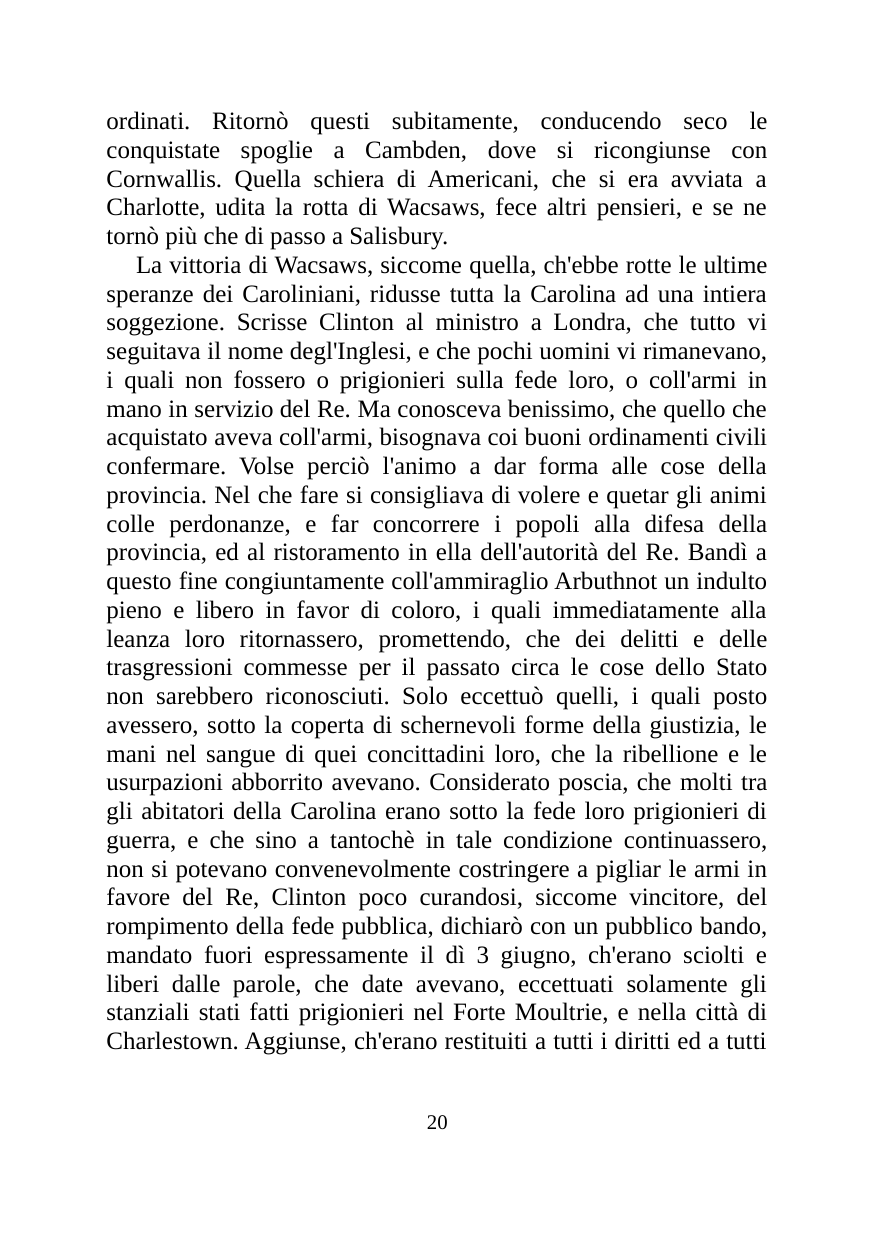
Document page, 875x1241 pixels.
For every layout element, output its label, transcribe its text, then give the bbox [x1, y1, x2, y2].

text La vittoria di Wacsaws, siccome quella, ch'ebbe rotte le ultime speranze dei Caroliniani, ridusse tutta la Carolina ad una intiera soggezione. Scrisse Clinton al ministro a Londra, che tutto vi seguitava il nome degl'Inglesi, e che pochi uomini vi rimanevano, i quali non fossero o prigionieri sulla fede loro, o coll'armi in mano in servizio del Re. Ma conosceva benissimo, che quello che acquistato aveva coll'armi, bisognava coi buoni ordinamenti civili confermare. Volse perciò l'animo a dar forma alle cose della provincia. Nel che fare si consigliava di volere e quetar gli animi colle perdonanze, e far concorrere i popoli alla difesa della provincia, ed al ristoramento in ella dell'autorità del Re. Bandì a questo fine congiuntamente coll'ammiraglio Arbuthnot un indulto pieno e libero in favor di coloro, i quali immediatamente alla leanza loro ritornassero, promettendo, che dei delitti e delle trasgressioni commesse per il passato circa le cose dello Stato non sarebbero riconosciuti. Solo eccettuò quelli, i quali posto avessero, sotto la coperta di schernevoli forme della giustizia, le mani nel sangue di quei concittadini loro, che la ribellione e le usurpazioni abborrito avevano. Considerato poscia, che molti tra gli abitatori della Carolina erano sotto la fede loro prigionieri di guerra, e che sino a tantochè in tale condizione continuassero, non si potevano convenevolmente costringere a pigliar le armi in favore del Re, Clinton poco curandosi, siccome vincitore, del rompimento della fede pubblica, dichiarò con un pubblico bando, mandato fuori espressamente il dì 3 giugno, ch'erano sciolti e liberi dalle parole, che date avevano, eccettuati solamente gli stanziali stati fatti prigionieri nel Forte Moultrie, e nella città di Charlestown. Aggiunse, ch'erano restituiti a tutti i diritti ed a tutti [106, 250, 768, 1055]
text ordinati. Ritornò questi subitamente, conducendo seco le conquistate spoglie a Cambden, dove si ricongiunse con Cornwallis. Quella schiera di Americani, che si era avviata a Charlotte, udita la rotta di Wacsaws, fece altri pensieri, e se ne tornò più che di passo a Salisbury. [106, 106, 768, 250]
